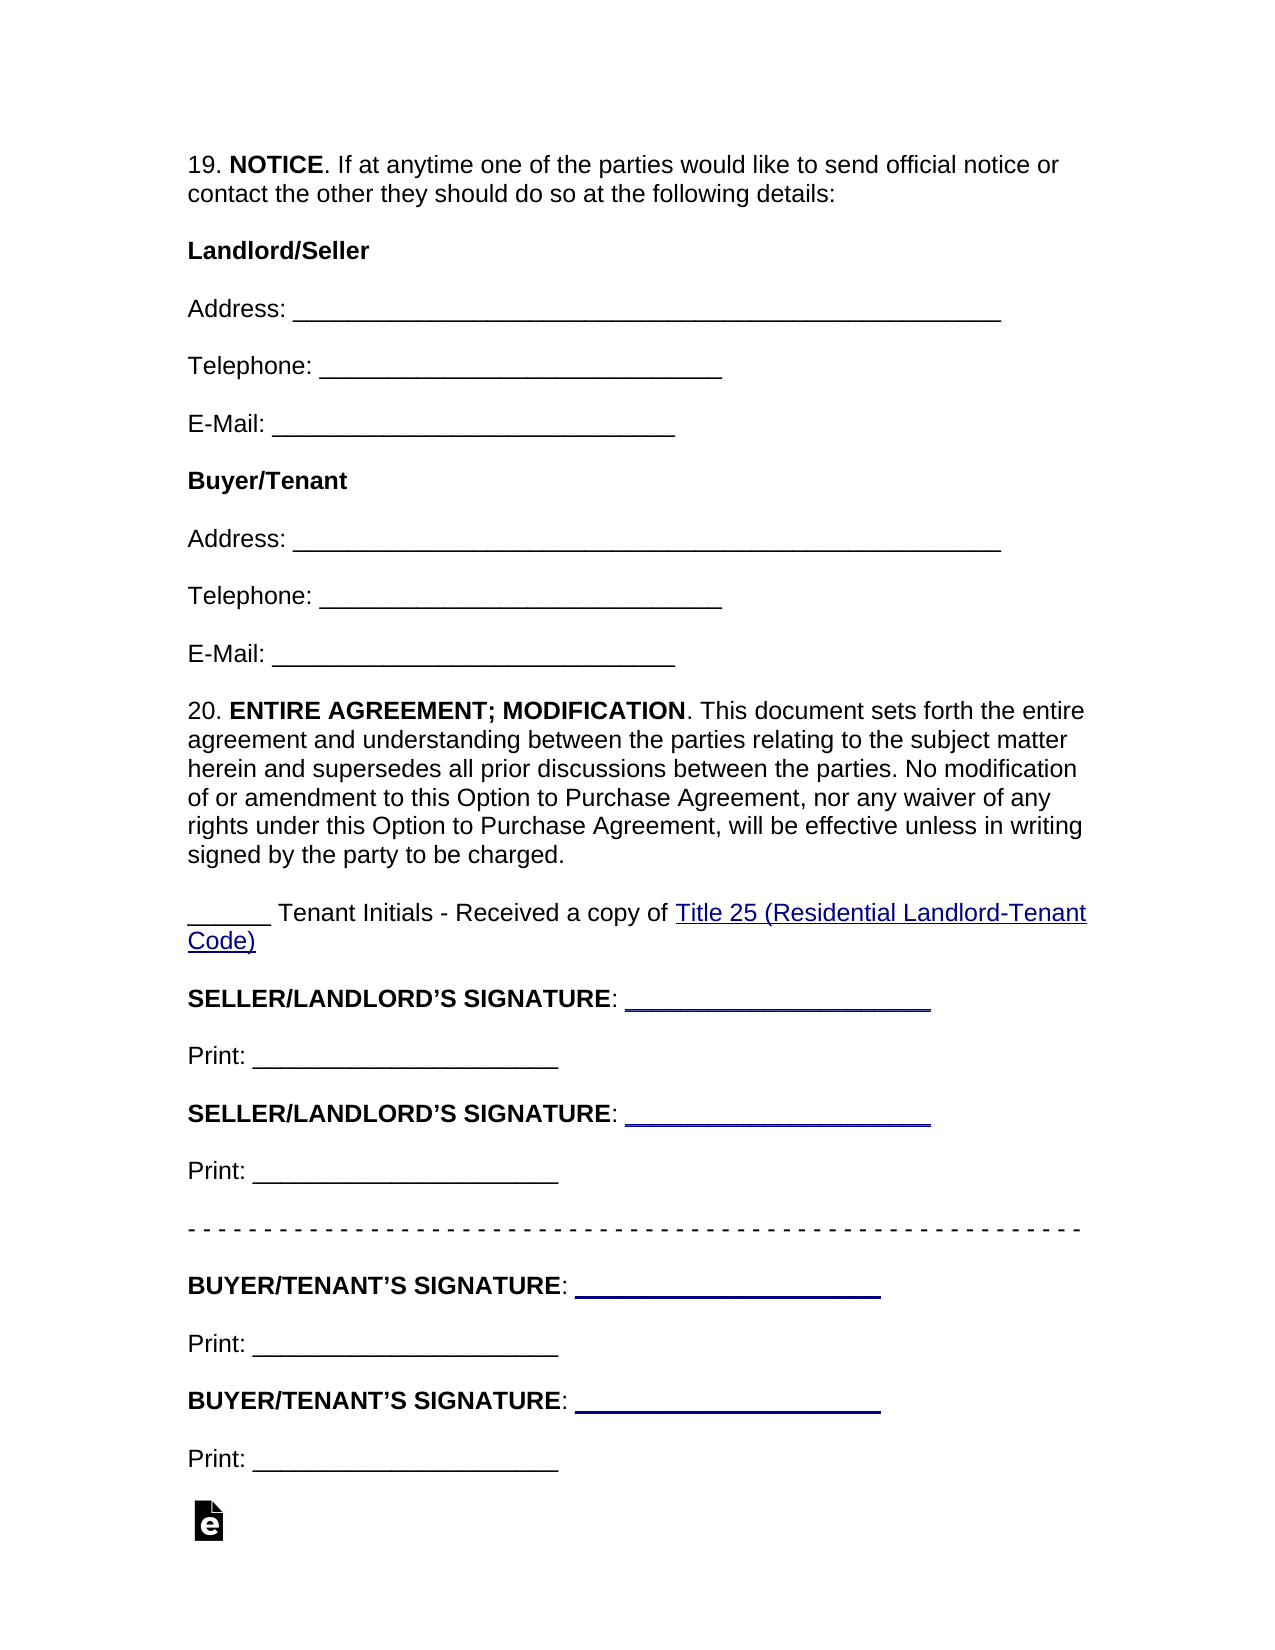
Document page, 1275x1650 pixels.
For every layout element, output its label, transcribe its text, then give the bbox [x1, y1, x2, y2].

text Print: ______________________ [187, 1041, 1087, 1070]
text 19. NOTICE. If at anytime one of the parties would like to send official notice or contact the other they should do so at the following details: [187, 150, 1087, 207]
text Telephone: _____________________________ [187, 581, 1087, 610]
text E-Mail: _____________________________ [187, 639, 1087, 667]
text E-Mail: _____________________________ [187, 409, 1087, 437]
text - - - - - - - - - - - - - - - - - - - - - - - - - - - - - - - - - - - - - - - - - - - - - - - - - - - - - - - - - - - [187, 1214, 1087, 1242]
text 20. ENTIRE AGREEMENT; MODIFICATION. This document sets forth the entire agreement and understanding between the parties relating to the subject matter herein and supersedes all prior discussions between the parties. No modification of or amendment to this Option to Purchase Agreement, nor any waiver of any rights under this Option to Purchase Agreement, will be effective unless in writing signed by the party to be charged. [187, 696, 1087, 869]
text Print: ______________________ [187, 1444, 1087, 1472]
text Print: ______________________ [187, 1329, 1087, 1357]
text ______ Tenant Initials - Received a copy of Title 25 (Residential Landlord-Tenant Code) [187, 897, 1087, 955]
text Address: ___________________________________________________ [187, 524, 1087, 552]
text BUYER/TENANT’S SIGNATURE: ______________________ [187, 1271, 1087, 1300]
text Buyer/Tenant [187, 466, 1087, 495]
text Telephone: _____________________________ [187, 351, 1087, 380]
text Print: ______________________ [187, 1156, 1087, 1185]
text BUYER/TENANT’S SIGNATURE: ______________________ [187, 1386, 1087, 1415]
text SELLER/LANDLORD’S SIGNATURE: ______________________ [187, 984, 1087, 1012]
text Landlord/Seller [187, 236, 1087, 265]
text SELLER/LANDLORD’S SIGNATURE: ______________________ [187, 1099, 1087, 1127]
text Address: ___________________________________________________ [187, 294, 1087, 322]
